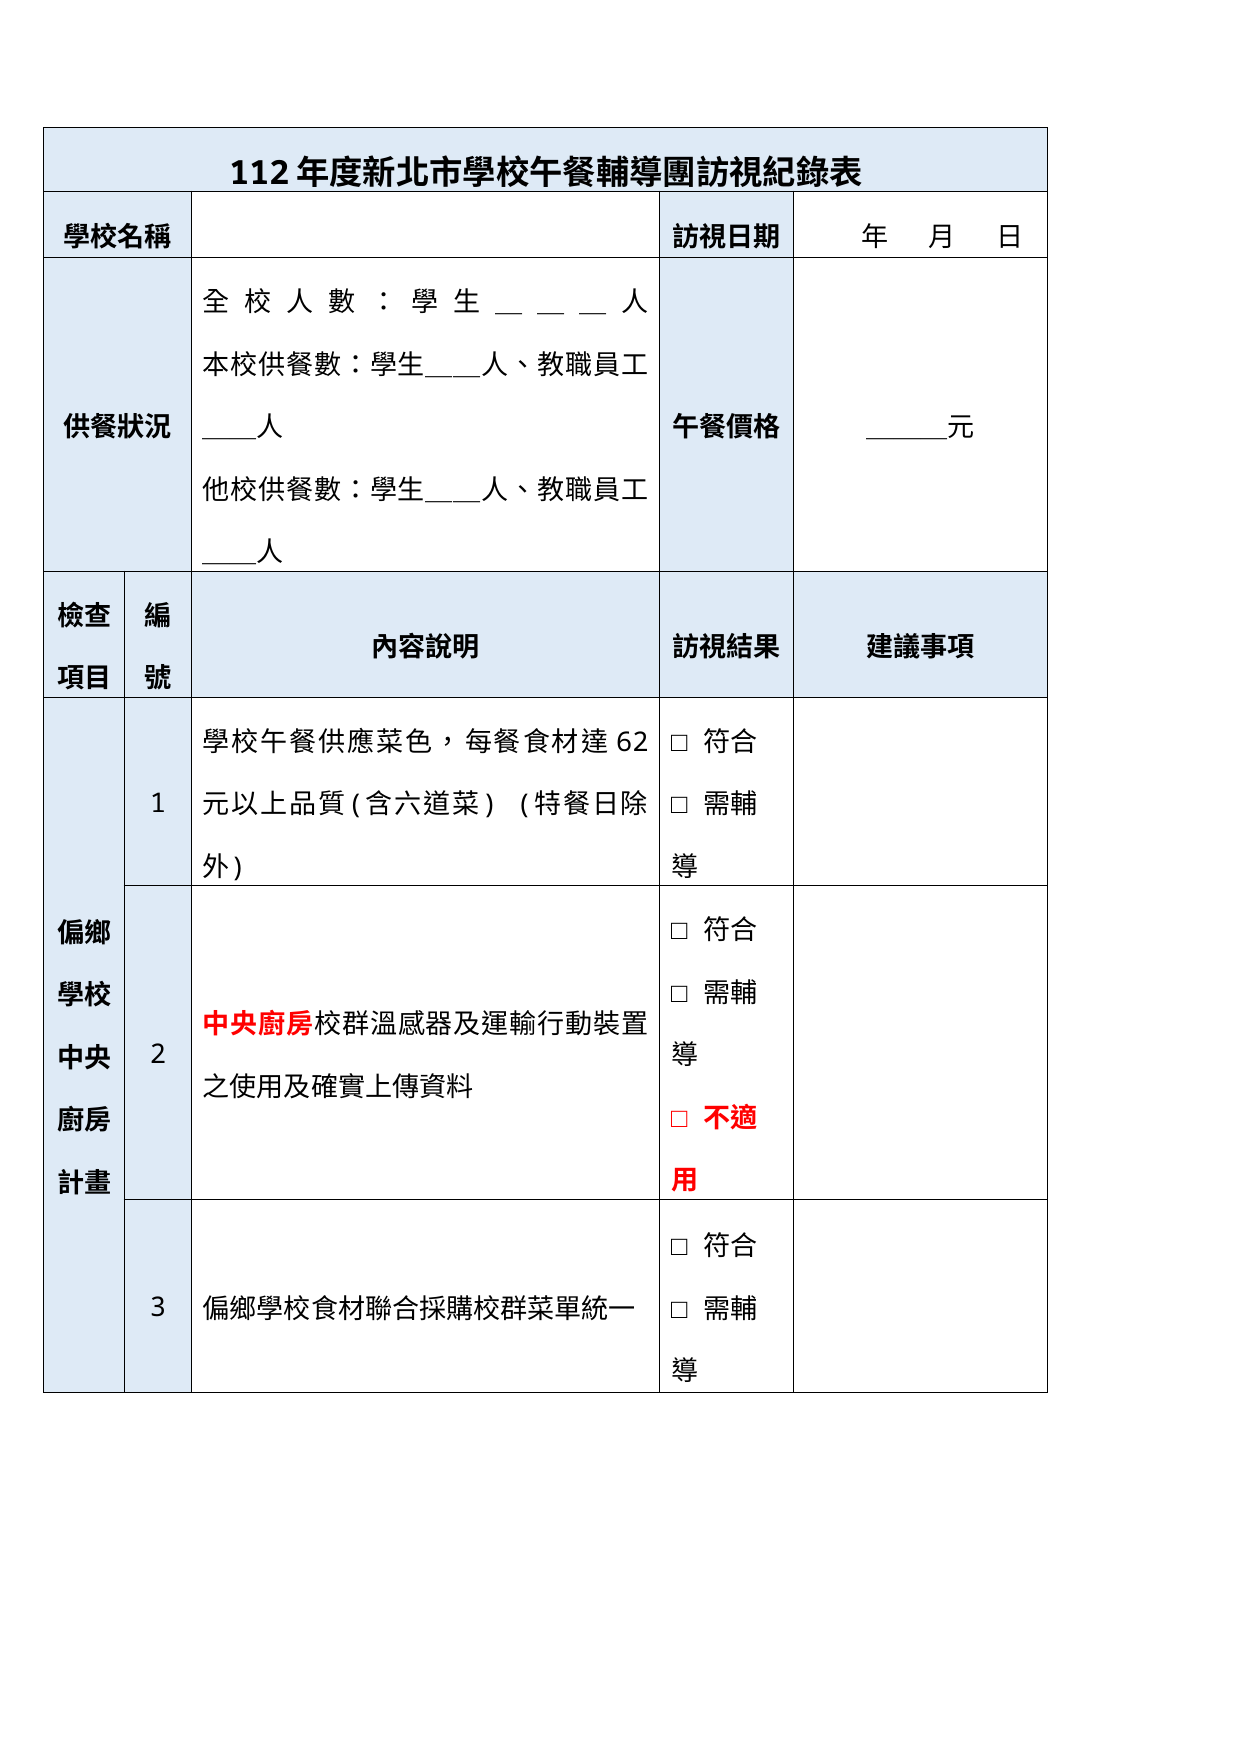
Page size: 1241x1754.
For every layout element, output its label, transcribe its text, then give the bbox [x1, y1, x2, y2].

table_cell 1 [125, 698, 191, 885]
table_cell 供餐狀況 [44, 258, 191, 571]
table_cell 全校人數：學生＿＿＿人 本校供餐數：學生＿＿人、教職員工＿＿人 他校供餐數：學生＿＿人、教職員工＿＿人 [192, 258, 659, 571]
table_cell 3 [125, 1200, 191, 1392]
table_cell [794, 1200, 1047, 1392]
table_cell 檢查 項目 [44, 572, 124, 697]
table_cell □ 符合 □ 需輔導 [660, 698, 793, 885]
table_cell 訪視結果 [660, 572, 793, 697]
table_cell ＿＿＿元 [794, 258, 1047, 571]
table_cell 內容說明 [192, 572, 659, 697]
table_cell 年 月 日 [794, 192, 1047, 257]
table_cell 學校午餐供應菜色，每餐食材達62元以上品質(含六道菜) (特餐日除外) [192, 698, 659, 885]
table_cell [192, 192, 659, 257]
table_cell 中央廚房校群溫感器及運輸行動裝置之使用及確實上傳資料 [192, 886, 659, 1199]
table_cell 偏鄉學校食材聯合採購校群菜單統一 [192, 1200, 659, 1392]
table_cell 偏鄉學校中央廚房計畫 [44, 698, 124, 1392]
table_cell [794, 886, 1047, 1199]
table_cell □ 符合 □ 需輔導 □ 不適用 [660, 886, 793, 1199]
table_cell 建議事項 [794, 572, 1047, 697]
table_cell 午餐價格 [660, 258, 793, 571]
table_cell 2 [125, 886, 191, 1199]
table_header 112年度新北市學校午餐輔導團訪視紀錄表 [44, 128, 1047, 191]
table_cell 編號 [125, 572, 191, 697]
table_cell □ 符合 □ 需輔導 [660, 1200, 793, 1392]
table_cell 學校名稱 [44, 192, 191, 257]
table_cell 訪視日期 [660, 192, 793, 257]
table_cell [794, 698, 1047, 885]
